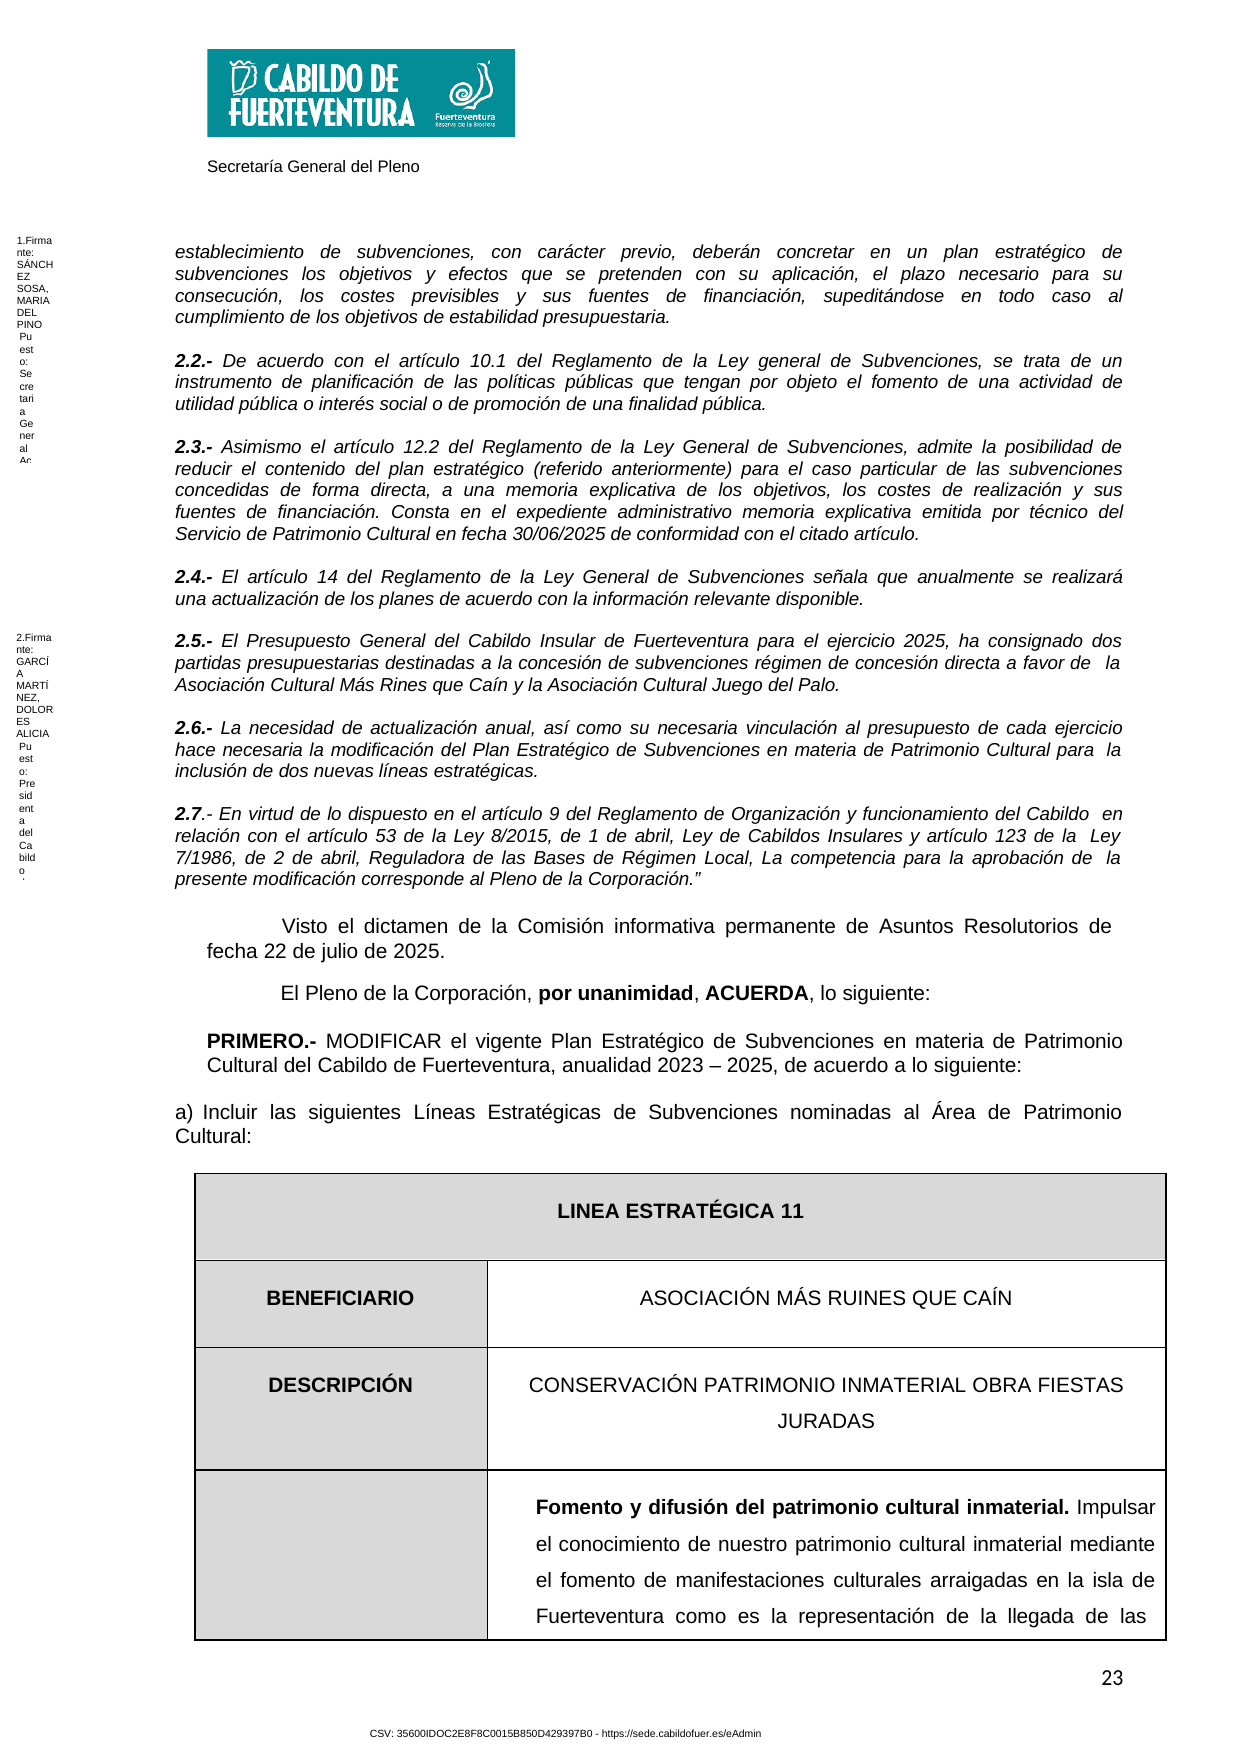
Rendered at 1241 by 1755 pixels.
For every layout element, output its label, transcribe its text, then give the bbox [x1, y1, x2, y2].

text Puesto: Secretaria General Acctal. del Pleno Fecha Firma: 22/08/2025 09:28:22 [19, 331, 37, 463]
text 2.2.- De acuerdo con el artículo 10.1 del Reglamento de la Ley general de Subvenciones, se trata de un instrumento de planificación de las políticas públicas que tengan por objeto el fomento de una actividad de utilidad pública o interés social o de promoción de una finalidad pública. [175, 349, 1123, 414]
table_cell BENEFICIARIO [196, 1261, 487, 1347]
table_cell Fomento y difusión del patrimonio cultural inmaterial. Impulsar el conocimiento de nuestro patrimonio cultural inmaterial mediante el fomento de manifestaciones culturales arraigadas en la isla de Fuerteventura como es la representación de la llegada de las [488, 1471, 1165, 1639]
table_cell [196, 1471, 487, 1639]
text 1.Firmante: SÁNCHEZ SOSA,MARIA DEL PINO [17, 234, 54, 330]
text Puesto: Presidenta del Cabildo de Fuerteventura Fecha Firma: 22/08/2025 11:50:06 [19, 740, 36, 879]
text PRIMERO.- MODIFICAR el vigente Plan Estratégico de Subvenciones en materia de Patrimonio Cultural del Cabildo de Fuerteventura, anualidad 2023 – 2025, de acuerdo a lo siguiente: [207, 1029, 1123, 1077]
list Incluir las siguientes Líneas Estratégicas de Subvenciones nominadas al Área de Patrimonio Cultural: [175, 1100, 1123, 1148]
text 2.5.- El Presupuesto General del Cabildo Insular de Fuerteventura para el ejercicio 2025, ha consignado dos partidas presupuestarias destinadas a la concesión de subvenciones régimen de concesión directa a favor de la Asociación Cultural Más Rines que Caín y la Asociación Cultural Juego del Palo. [175, 630, 1123, 695]
table_cell ASOCIACIÓN MÁS RUINES QUE CAÍN [488, 1261, 1165, 1347]
table_cell DESCRIPCIÓN [196, 1348, 487, 1469]
table_header LINEA ESTRATÉGICA 11 [196, 1174, 1165, 1259]
table_cell CONSERVACIÓN PATRIMONIO INMATERIAL OBRA FIESTAS JURADAS [488, 1348, 1165, 1469]
text El Pleno de la Corporación, por unanimidad, ACUERDA, lo siguiente: [280, 981, 1241, 1004]
text Visto el dictamen de la Comisión informativa permanente de Asuntos Resolutorios de fecha 22 de julio de 2025. [207, 914, 1123, 963]
text 23 [207, 1663, 1123, 1691]
text 2.6.- La necesidad de actualización anual, así como su necesaria vinculación al presupuesto de cada ejercicio hace necesaria la modificación del Plan Estratégico de Subvenciones en materia de Patrimonio Cultural para la inclusión de dos nuevas líneas estratégicas. [175, 717, 1123, 782]
text establecimiento de subvenciones, con carácter previo, deberán concretar en un plan estratégico de subvenciones los objetivos y efectos que se pretenden con su aplicación, el plazo necesario para su consecución, los costes previsibles y sus fuentes de financiación, supeditándose en todo caso al cumplimiento de los objetivos de estabilidad presupuestaria. [175, 241, 1123, 328]
text 2.3.- Asimismo el artículo 12.2 del Reglamento de la Ley General de Subvenciones, admite la posibilidad de reducir el contenido del plan estratégico (referido anteriormente) para el caso particular de las subvenciones concedidas de forma directa, a una memoria explicativa de los objetivos, los costes de realización y sus fuentes de financiación. Consta en el expediente administrativo memoria explicativa emitida por técnico del Servicio de Patrimonio Cultural en fecha 30/06/2025 de conformidad con el citado artículo. [175, 436, 1123, 544]
text 2.4.- El artículo 14 del Reglamento de la Ley General de Subvenciones señala que anualmente se realizará una actualización de los planes de acuerdo con la información relevante disponible. [175, 566, 1123, 609]
text 2.Firmante: GARCÍA MARTÍNEZ, DOLORES ALICIA [16, 632, 53, 740]
text 2.7.- En virtud de lo dispuesto en el artículo 9 del Reglamento de Organización y funcionamiento del Cabildo en relación con el artículo 53 de la Ley 8/2015, de 1 de abril, Ley de Cabildos Insulares y artículo 123 de la Ley 7/1986, de 2 de abril, Reguladora de las Bases de Régimen Local, La competencia para la aprobación de la presente modificación corresponde al Pleno de la Corporación.” [175, 803, 1123, 890]
